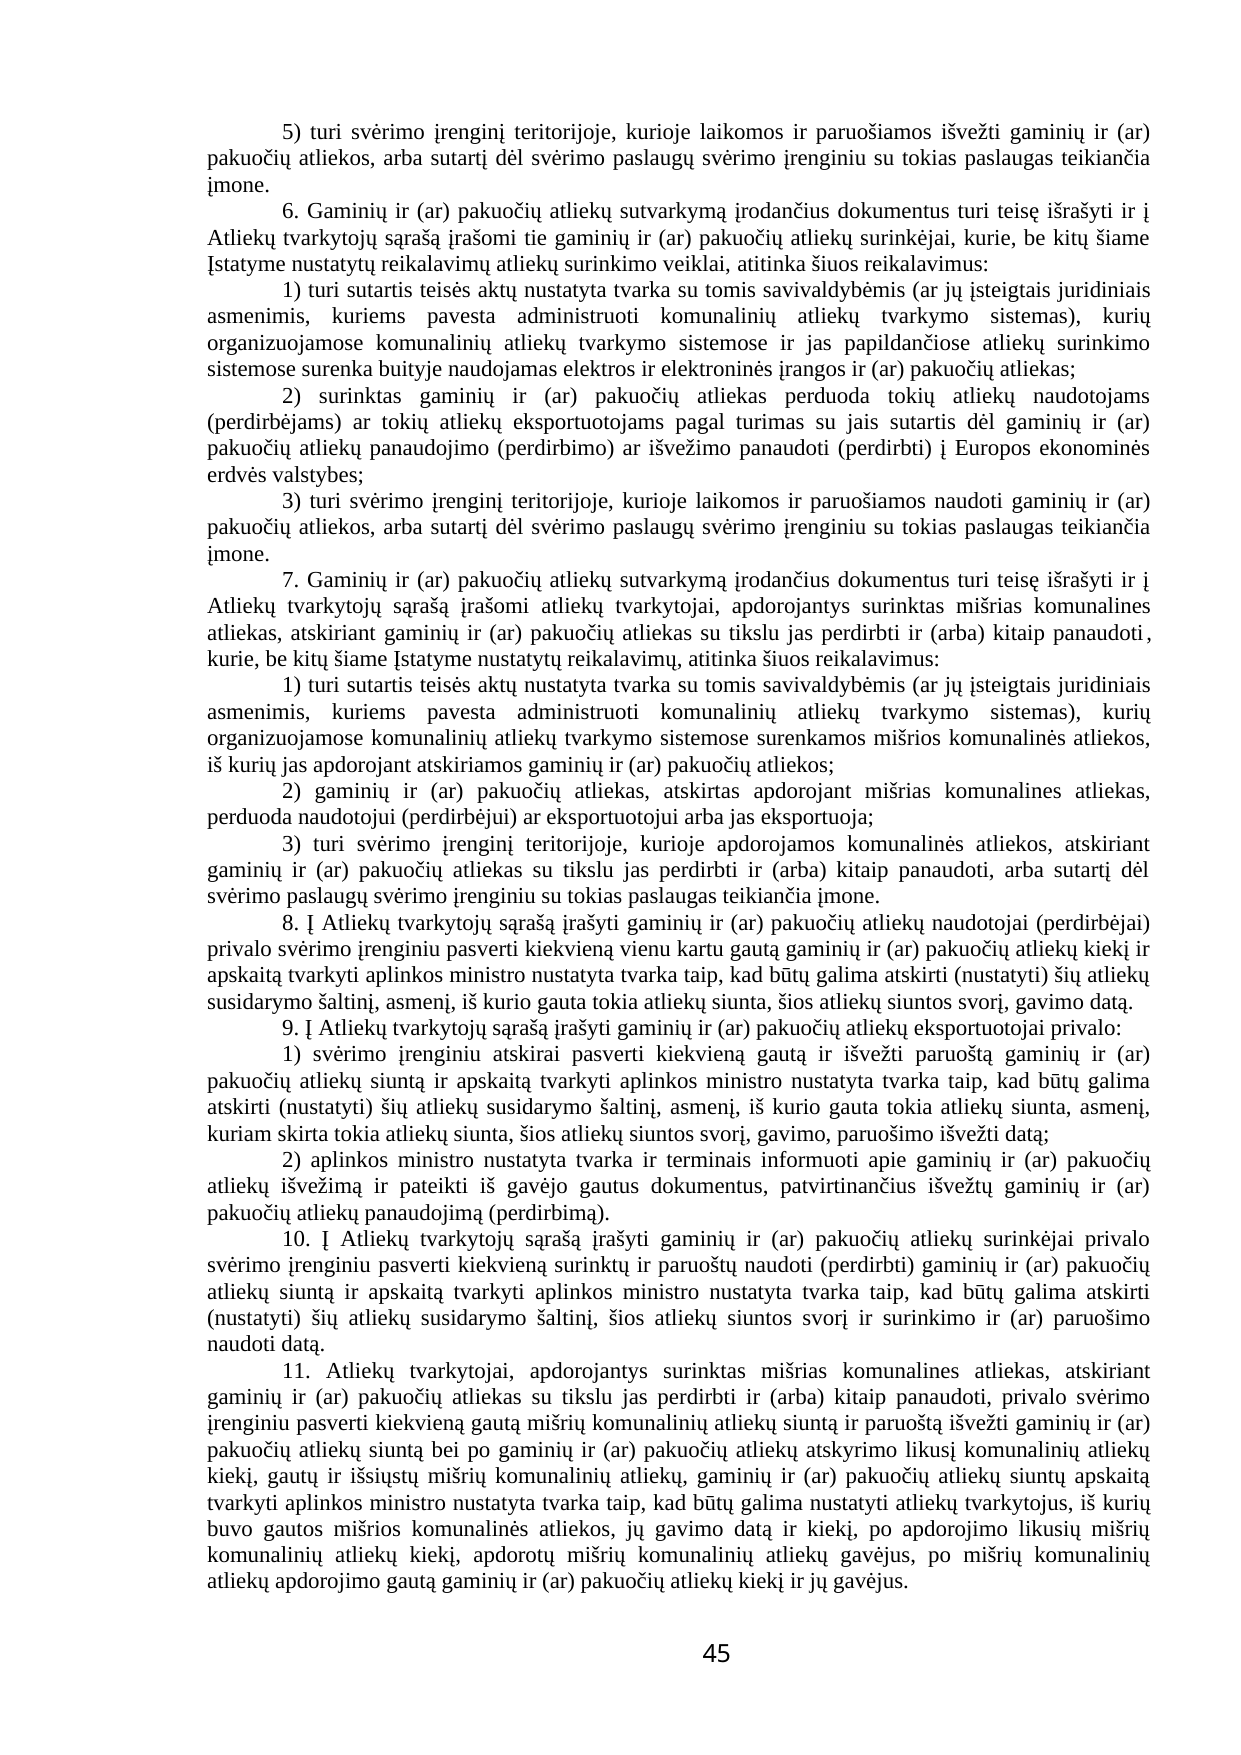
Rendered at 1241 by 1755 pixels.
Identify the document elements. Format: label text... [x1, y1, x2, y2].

text 9. Į Atliekų tvarkytojų sąrašą įrašyti gaminių ir (ar) pakuočių atliekų eksportuotojai privalo: [207, 1014, 1152, 1041]
text 2) gaminių ir (ar) pakuočių atliekas, atskirtas apdorojant mišrias komunalines atliekas, perduoda naudotojui (perdirbėjui) ar eksportuotojui arba jas eksportuoja; [207, 777, 1152, 830]
text 1) svėrimo įrenginiu atskirai pasverti kiekvieną gautą ir išvežti paruoštą gaminių ir (ar) pakuočių atliekų siuntą ir apskaitą tvarkyti aplinkos ministro nustatyta tvarka taip, kad būtų galima atskirti (nustatyti) šių atliekų susidarymo šaltinį, asmenį, iš kurio gauta tokia atliekų siunta, asmenį, kuriam skirta tokia atliekų siunta, šios atliekų siuntos svorį, gavimo, paruošimo išvežti datą; [207, 1041, 1152, 1146]
text 6. Gaminių ir (ar) pakuočių atliekų sutvarkymą įrodančius dokumentus turi teisę išrašyti ir į Atliekų tvarkytojų sąrašą įrašomi tie gaminių ir (ar) pakuočių atliekų surinkėjai, kurie, be kitų šiame Įstatyme nustatytų reikalavimų atliekų surinkimo veiklai, atitinka šiuos reikalavimus: [207, 197, 1152, 276]
text 3) turi svėrimo įrenginį teritorijoje, kurioje laikomos ir paruošiamos naudoti gaminių ir (ar) pakuočių atliekos, arba sutartį dėl svėrimo paslaugų svėrimo įrenginiu su tokias paslaugas teikiančia įmone. [207, 487, 1152, 566]
text 1) turi sutartis teisės aktų nustatyta tvarka su tomis savivaldybėmis (ar jų įsteigtais juridiniais asmenimis, kuriems pavesta administruoti komunalinių atliekų tvarkymo sistemas), kurių organizuojamose komunalinių atliekų tvarkymo sistemose ir jas papildančiose atliekų surinkimo sistemose surenka buityje naudojamas elektros ir elektroninės įrangos ir (ar) pakuočių atliekas; [207, 276, 1152, 382]
text 8. Į Atliekų tvarkytojų sąrašą įrašyti gaminių ir (ar) pakuočių atliekų naudotojai (perdirbėjai) privalo svėrimo įrenginiu pasverti kiekvieną vienu kartu gautą gaminių ir (ar) pakuočių atliekų kiekį ir apskaitą tvarkyti aplinkos ministro nustatyta tvarka taip, kad būtų galima atskirti (nustatyti) šių atliekų susidarymo šaltinį, asmenį, iš kurio gauta tokia atliekų siunta, šios atliekų siuntos svorį, gavimo datą. [207, 909, 1152, 1014]
text 2) surinktas gaminių ir (ar) pakuočių atliekas perduoda tokių atliekų naudotojams (perdirbėjams) ar tokių atliekų eksportuotojams pagal turimas su jais sutartis dėl gaminių ir (ar) pakuočių atliekų panaudojimo (perdirbimo) ar išvežimo panaudoti (perdirbti) į Europos ekonominės erdvės valstybes; [207, 382, 1152, 487]
text 2) aplinkos ministro nustatyta tvarka ir terminais informuoti apie gaminių ir (ar) pakuočių atliekų išvežimą ir pateikti iš gavėjo gautus dokumentus, patvirtinančius išvežtų gaminių ir (ar) pakuočių atliekų panaudojimą (perdirbimą). [207, 1146, 1152, 1225]
text 7. Gaminių ir (ar) pakuočių atliekų sutvarkymą įrodančius dokumentus turi teisę išrašyti ir į Atliekų tvarkytojų sąrašą įrašomi atliekų tvarkytojai, apdorojantys surinktas mišrias komunalines atliekas, atskiriant gaminių ir (ar) pakuočių atliekas su tikslu jas perdirbti ir (arba) kitaip panaudoti, kurie, be kitų šiame Įstatyme nustatytų reikalavimų, atitinka šiuos reikalavimus: [207, 566, 1152, 672]
text 10. Į Atliekų tvarkytojų sąrašą įrašyti gaminių ir (ar) pakuočių atliekų surinkėjai privalo svėrimo įrenginiu pasverti kiekvieną surinktų ir paruoštų naudoti (perdirbti) gaminių ir (ar) pakuočių atliekų siuntą ir apskaitą tvarkyti aplinkos ministro nustatyta tvarka taip, kad būtų galima atskirti (nustatyti) šių atliekų susidarymo šaltinį, šios atliekų siuntos svorį ir surinkimo ir (ar) paruošimo naudoti datą. [207, 1225, 1152, 1357]
text 11. Atliekų tvarkytojai, apdorojantys surinktas mišrias komunalines atliekas, atskiriant gaminių ir (ar) pakuočių atliekas su tikslu jas perdirbti ir (arba) kitaip panaudoti, privalo svėrimo įrenginiu pasverti kiekvieną gautą mišrių komunalinių atliekų siuntą ir paruoštą išvežti gaminių ir (ar) pakuočių atliekų siuntą bei po gaminių ir (ar) pakuočių atliekų atskyrimo likusį komunalinių atliekų kiekį, gautų ir išsiųstų mišrių komunalinių atliekų, gaminių ir (ar) pakuočių atliekų siuntų apskaitą tvarkyti aplinkos ministro nustatyta tvarka taip, kad būtų galima nustatyti atliekų tvarkytojus, iš kurių buvo gautos mišrios komunalinės atliekos, jų gavimo datą ir kiekį, po apdorojimo likusių mišrių komunalinių atliekų kiekį, apdorotų mišrių komunalinių atliekų gavėjus, po mišrių komunalinių atliekų apdorojimo gautą gaminių ir (ar) pakuočių atliekų kiekį ir jų gavėjus. [207, 1357, 1152, 1594]
text 5) turi svėrimo įrenginį teritorijoje, kurioje laikomos ir paruošiamos išvežti gaminių ir (ar) pakuočių atliekos, arba sutartį dėl svėrimo paslaugų svėrimo įrenginiu su tokias paslaugas teikiančia įmone. [207, 118, 1152, 197]
text 1) turi sutartis teisės aktų nustatyta tvarka su tomis savivaldybėmis (ar jų įsteigtais juridiniais asmenimis, kuriems pavesta administruoti komunalinių atliekų tvarkymo sistemas), kurių organizuojamose komunalinių atliekų tvarkymo sistemose surenkamos mišrios komunalinės atliekos, iš kurių jas apdorojant atskiriamos gaminių ir (ar) pakuočių atliekos; [207, 672, 1152, 777]
text 3) turi svėrimo įrenginį teritorijoje, kurioje apdorojamos komunalinės atliekos, atskiriant gaminių ir (ar) pakuočių atliekas su tikslu jas perdirbti ir (arba) kitaip panaudoti, arba sutartį dėl svėrimo paslaugų svėrimo įrenginiu su tokias paslaugas teikiančia įmone. [207, 830, 1152, 909]
